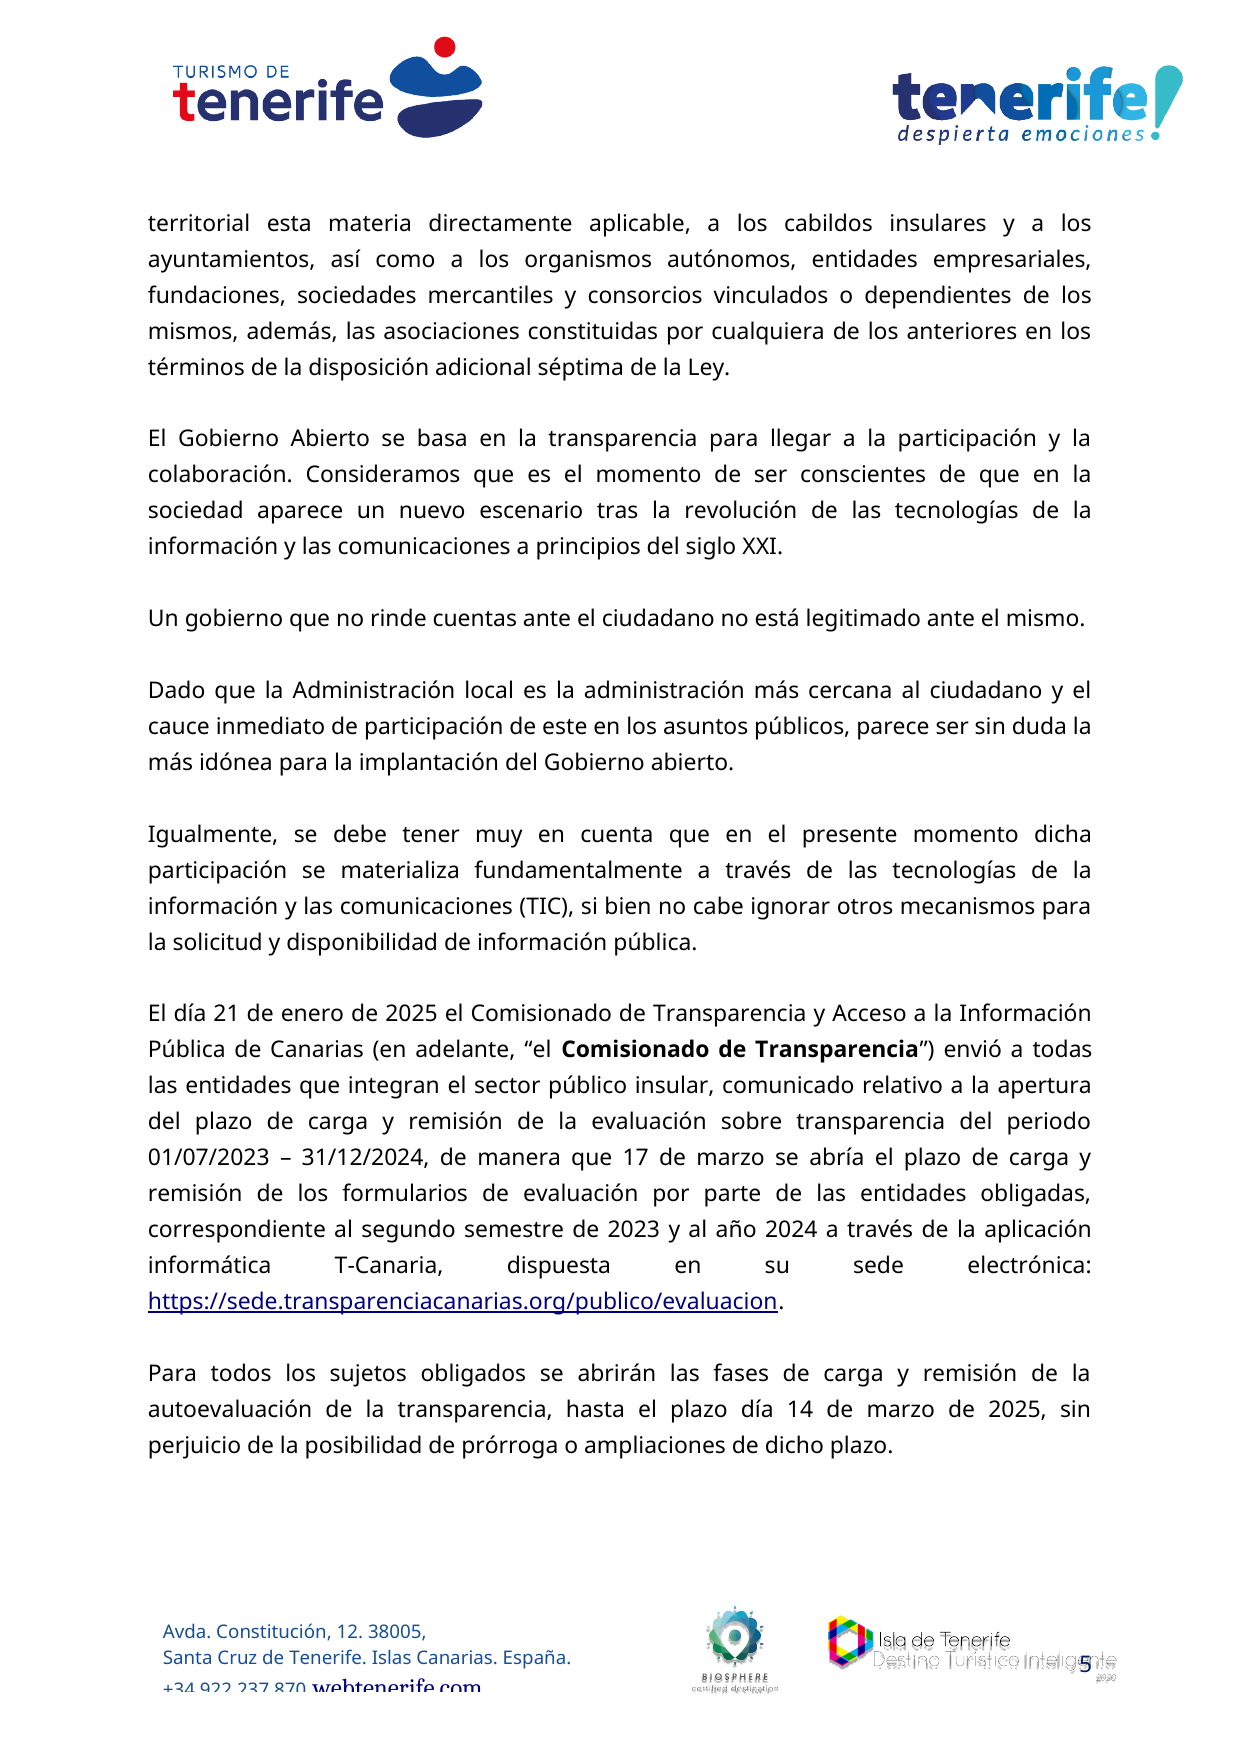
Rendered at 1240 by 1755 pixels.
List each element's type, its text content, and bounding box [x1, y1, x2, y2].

text El Gobierno Abierto se basa en la transparencia para llegar a la participación y la colaboración. Consideramos que es el momento de ser conscientes de que en la sociedad aparece un nuevo escenario tras la revolución de las tecnologías de la información y las comunicaciones a principios del siglo XXI. [148, 422, 1093, 561]
text Igualmente, se debe tener muy en cuenta que en el presente momento dicha participación se materializa fundamentalmente a través de las tecnologías de la información y las comunicaciones (TIC), si bien no cabe ignorar otros mecanismos para la solicitud y disponibilidad de información pública. [148, 818, 1093, 957]
text Para todos los sujetos obligados se abrirán las fases de carga y remisión de la autoevaluación de la transparencia, hasta el plazo día 14 de marzo de 2025, sin perjuicio de la posibilidad de prórroga o ampliaciones de dicho plazo. [148, 1357, 1093, 1460]
text El día 21 de enero de 2025 el Comisionado de Transparencia y Acceso a la Información Pública de Canarias (en adelante, “el Comisionado de Transparencia”) envió a todas las entidades que integran el sector público insular, comunicado relativo a la apertura del plazo de carga y remisión de la evaluación sobre transparencia del periodo 01/07/2023 – 31/12/2024, de manera que 17 de marzo se abría el plazo de carga y remisión de los formularios de evaluación por parte de las entidades obligadas, correspondiente al segundo semestre de 2023 y al año 2024 a través de la aplicación informática T-Canaria, dispuesta en su sede electrónica: https://sede.transparenciacanarias.org/publico/evaluacion. [148, 997, 1093, 1316]
text Un gobierno que no rinde cuentas ante el ciudadano no está legitimado ante el mismo. [148, 602, 1093, 633]
text territorial esta materia directamente aplicable, a los cabildos insulares y a los ayuntamientos, así como a los organismos autónomos, entidades empresariales, fundaciones, sociedades mercantiles y consorcios vinculados o dependientes de los mismos, además, las asociaciones constituidas por cualquiera de los anteriores en los términos de la disposición adicional séptima de la Ley. [148, 207, 1093, 382]
text Dado que la Administración local es la administración más cercana al ciudadano y el cauce inmediato de participación de este en los asuntos públicos, parece ser sin duda la más idónea para la implantación del Gobierno abierto. [148, 674, 1093, 777]
